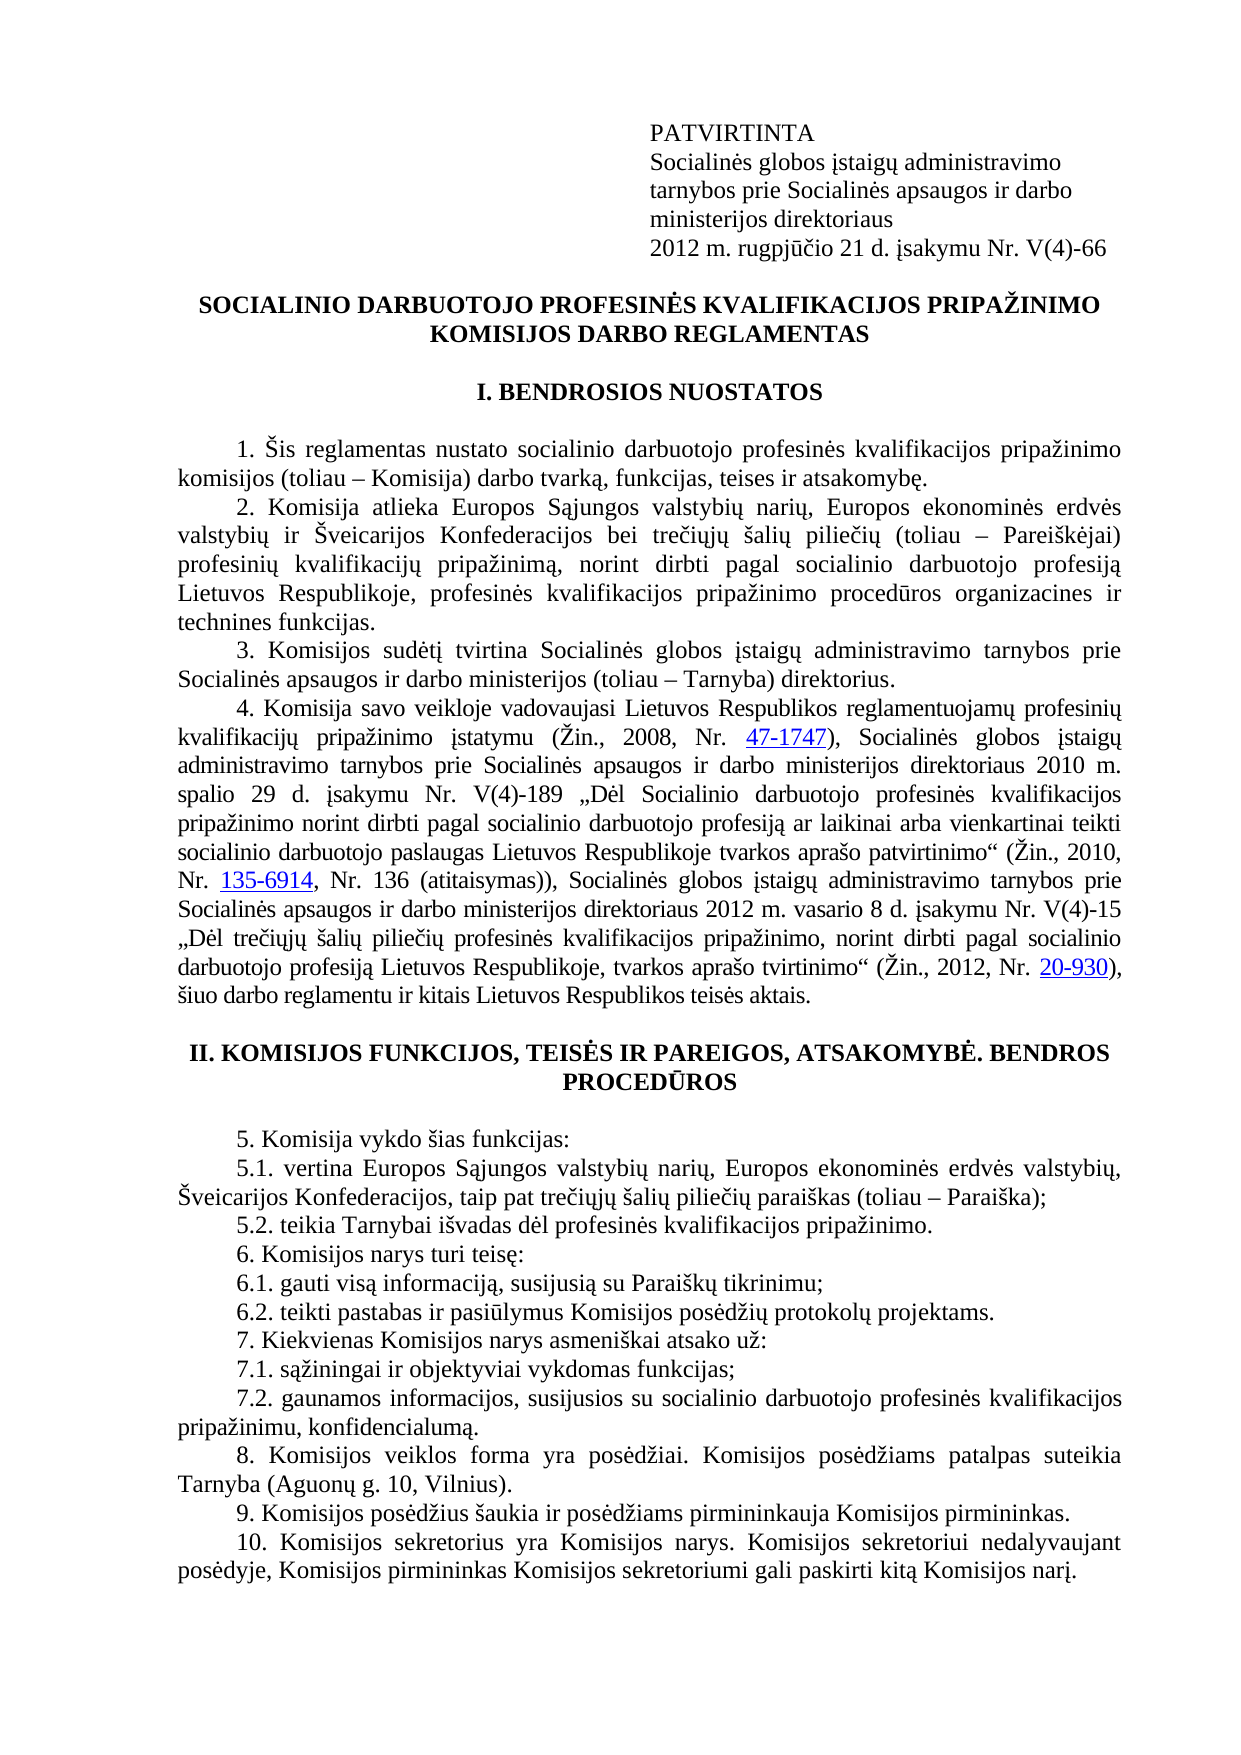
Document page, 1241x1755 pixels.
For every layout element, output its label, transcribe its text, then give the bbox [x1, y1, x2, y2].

text SOCIALINIO DARBUOTOJO PROFESINĖS KVALIFIKACIJOS pripažinimo Komisijos darbo reglamentas [177, 291, 1122, 348]
text Socialinės globos įstaigų administravimo [649, 147, 1122, 176]
text 10. Komisijos sekretorius yra Komisijos narys. Komisijos sekretoriui nedalyvaujant posėdyje, Komisijos pirmininkas Komisijos sekretoriumi gali paskirti kitą Komisijos narį. [177, 1527, 1122, 1584]
text 6. Komisijos narys turi teisę: [177, 1239, 1122, 1268]
text 6.1. gauti visą informaciją, susijusią su Paraiškų tikrinimu; [177, 1268, 1122, 1297]
text PATVIRTINTA [649, 118, 1122, 147]
text 8. Komisijos veiklos forma yra posėdžiai. Komisijos posėdžiams patalpas suteikia Tarnyba (Aguonų g. 10, Vilnius). [177, 1441, 1122, 1498]
text 2. Komisija atlieka Europos Sąjungos valstybių narių, Europos ekonominės erdvės valstybių ir Šveicarijos Konfederacijos bei trečiųjų šalių piliečių (toliau – Pareiškėjai) profesinių kvalifikacijų pripažinimą, norint dirbti pagal socialinio darbuotojo profesiją Lietuvos Respublikoje, profesinės kvalifikacijos pripažinimo procedūros organizacines ir technines funkcijas. [177, 492, 1122, 636]
text 2012 m. rugpjūčio 21 d. įsakymu Nr. V(4)-66 [649, 233, 1122, 262]
text 5.1. vertina Europos Sąjungos valstybių narių, Europos ekonominės erdvės valstybių, Šveicarijos Konfederacijos, taip pat trečiųjų šalių piliečių paraiškas (toliau – Paraiška); [177, 1153, 1122, 1211]
text ministerijos direktoriaus [649, 204, 1122, 233]
text 3. Komisijos sudėtį tvirtina Socialinės globos įstaigų administravimo tarnybos prie Socialinės apsaugos ir darbo ministerijos (toliau – Tarnyba) direktorius. [177, 636, 1122, 693]
text tarnybos prie Socialinės apsaugos ir darbo [649, 176, 1122, 204]
text 5.2. teikia Tarnybai išvadas dėl profesinės kvalifikacijos pripažinimo. [177, 1211, 1122, 1239]
text 4. Komisija savo veikloje vadovaujasi Lietuvos Respublikos reglamentuojamų profesinių kvalifikacijų pripažinimo įstatymu (Žin., 2008, Nr. 47-1747), Socialinės globos įstaigų administravimo tarnybos prie Socialinės apsaugos ir darbo ministerijos direktoriaus 2010 m. spalio 29 d. įsakymu Nr. V(4)-189 „Dėl Socialinio darbuotojo profesinės kvalifikacijos pripažinimo norint dirbti pagal socialinio darbuotojo profesiją ar laikinai arba vienkartinai teikti socialinio darbuotojo paslaugas Lietuvos Respublikoje tvarkos aprašo patvirtinimo“ (Žin., 2010, Nr. 135-6914, Nr. 136 (atitaisymas)), Socialinės globos įstaigų administravimo tarnybos prie Socialinės apsaugos ir darbo ministerijos direktoriaus 2012 m. vasario 8 d. įsakymu Nr. V(4)-15 „Dėl trečiųjų šalių piliečių profesinės kvalifikacijos pripažinimo, norint dirbti pagal socialinio darbuotojo profesiją Lietuvos Respublikoje, tvarkos aprašo tvirtinimo“ (Žin., 2012, Nr. 20-930), šiuo darbo reglamentu ir kitais Lietuvos Respublikos teisės aktais. [177, 693, 1122, 1009]
text 7.1. sąžiningai ir objektyviai vykdomas funkcijas; [177, 1354, 1122, 1383]
text 6.2. teikti pastabas ir pasiūlymus Komisijos posėdžių protokolų projektams. [177, 1297, 1122, 1326]
text I. bendrosios nuostatos [177, 377, 1122, 406]
text 7. Kiekvienas Komisijos narys asmeniškai atsako už: [177, 1326, 1122, 1354]
text 5. Komisija vykdo šias funkcijas: [177, 1124, 1122, 1153]
text 1. Šis reglamentas nustato socialinio darbuotojo profesinės kvalifikacijos pripažinimo komisijos (toliau – Komisija) darbo tvarką, funkcijas, teises ir atsakomybę. [177, 434, 1122, 492]
text 7.2. gaunamos informacijos, susijusios su socialinio darbuotojo profesinės kvalifikacijos pripažinimu, konfidencialumą. [177, 1383, 1122, 1441]
text 9. Komisijos posėdžius šaukia ir posėdžiams pirmininkauja Komisijos pirmininkas. [177, 1498, 1122, 1527]
text II. KOMISIJOS FUNKCIJOS, TEISĖS IR PAREIGOS, aTSAKOMYBĖ. BENDROS PROCEDŪROS [177, 1038, 1122, 1096]
